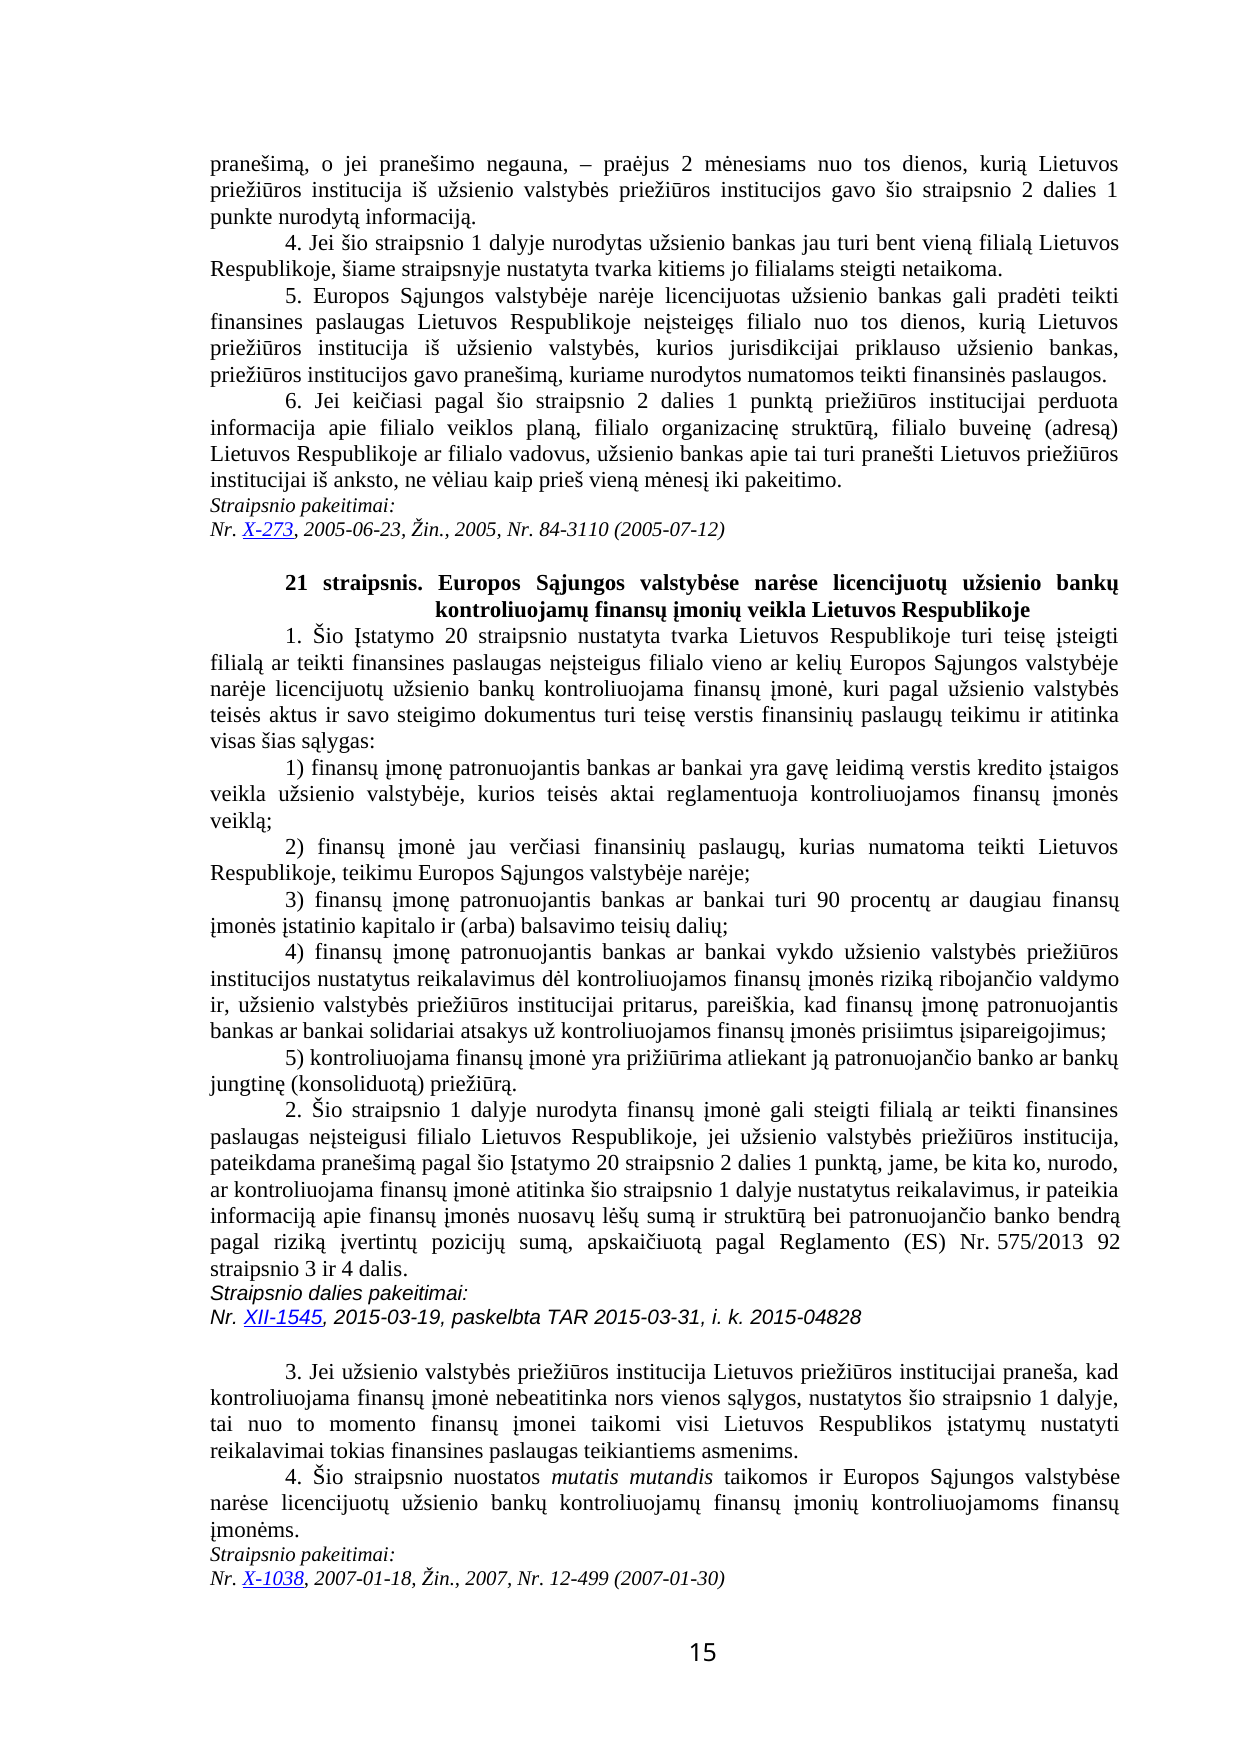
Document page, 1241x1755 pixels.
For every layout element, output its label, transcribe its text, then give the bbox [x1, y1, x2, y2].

text 2. Šio straipsnio 1 dalyje nurodyta finansų įmonė gali steigti filialą ar teikti finansines paslaugas neįsteigusi filialo Lietuvos Respublikoje, jei užsienio valstybės priežiūros institucija, pateikdama pranešimą pagal šio Įstatymo 20 straipsnio 2 dalies 1 punktą, jame, be kita ko, nurodo, ar kontroliuojama finansų įmonė atitinka šio straipsnio 1 dalyje nustatytus reikalavimus, ir pateikia informaciją apie finansų įmonės nuosavų lėšų sumą ir struktūrą bei patronuojančio banko bendrą pagal riziką įvertintų pozicijų sumą, apskaičiuotą pagal Reglamento (ES) Nr. 575/2013 92 straipsnio 3 ir 4 dalis. [210, 1097, 1120, 1281]
text 5. Europos Sąjungos valstybėje narėje licencijuotas užsienio bankas gali pradėti teikti finansines paslaugas Lietuvos Respublikoje neįsteigęs filialo nuo tos dienos, kurią Lietuvos priežiūros institucija iš užsienio valstybės, kurios jurisdikcijai priklauso užsienio bankas, priežiūros institucijos gavo pranešimą, kuriame nurodytos numatomos teikti finansinės paslaugos. [210, 282, 1120, 387]
text 6. Jei keičiasi pagal šio straipsnio 2 dalies 1 punktą priežiūros institucijai perduota informacija apie filialo veiklos planą, filialo organizacinę struktūrą, filialo buveinę (adresą) Lietuvos Respublikoje ar filialo vadovus, užsienio bankas apie tai turi pranešti Lietuvos priežiūros institucijai iš anksto, ne vėliau kaip prieš vieną mėnesį iki pakeitimo. [210, 387, 1120, 493]
text 4. Jei šio straipsnio 1 dalyje nurodytas užsienio bankas jau turi bent vieną filialą Lietuvos Respublikoje, šiame straipsnyje nustatyta tvarka kitiems jo filialams steigti netaikoma. [210, 229, 1120, 282]
text Nr. X-1038, 2007-01-18, Žin., 2007, Nr. 12-499 (2007-01-30) [210, 1566, 1120, 1590]
text 5) kontroliuojama finansų įmonė yra prižiūrima atliekant ją patronuojančio banko ar bankų jungtinę (konsoliduotą) priežiūrą. [210, 1044, 1120, 1097]
text 21 straipsnis. Europos Sąjungos valstybėse narėse licencijuotų užsienio bankų kontroliuojamų finansų įmonių veikla Lietuvos Respublikoje [285, 569, 1120, 622]
text 3) finansų įmonę patronuojantis bankas ar bankai turi 90 procentų ar daugiau finansų įmonės įstatinio kapitalo ir (arba) balsavimo teisių dalių; [210, 886, 1120, 938]
text 4) finansų įmonę patronuojantis bankas ar bankai vykdo užsienio valstybės priežiūros institucijos nustatytus reikalavimus dėl kontroliuojamos finansų įmonės riziką ribojančio valdymo ir, užsienio valstybės priežiūros institucijai pritarus, pareiškia, kad finansų įmonę patronuojantis bankas ar bankai solidariai atsakys už kontroliuojamos finansų įmonės prisiimtus įsipareigojimus; [210, 938, 1120, 1044]
text Nr. X-273, 2005-06-23, Žin., 2005, Nr. 84-3110 (2005-07-12) [210, 517, 1120, 541]
text Straipsnio pakeitimai: [210, 493, 1120, 517]
text Straipsnio pakeitimai: [210, 1542, 1120, 1566]
text 4. Šio straipsnio nuostatos mutatis mutandis taikomos ir Europos Sąjungos valstybėse narėse licencijuotų užsienio bankų kontroliuojamų finansų įmonių kontroliuojamoms finansų įmonėms. [210, 1463, 1120, 1542]
text Straipsnio dalies pakeitimai: [210, 1281, 1120, 1305]
text pranešimą, o jei pranešimo negauna, – praėjus 2 mėnesiams nuo tos dienos, kurią Lietuvos priežiūros institucija iš užsienio valstybės priežiūros institucijos gavo šio straipsnio 2 dalies 1 punkte nurodytą informaciją. [210, 150, 1120, 229]
text 1. Šio Įstatymo 20 straipsnio nustatyta tvarka Lietuvos Respublikoje turi teisę įsteigti filialą ar teikti finansines paslaugas neįsteigus filialo vieno ar kelių Europos Sąjungos valstybėje narėje licencijuotų užsienio bankų kontroliuojama finansų įmonė, kuri pagal užsienio valstybės teisės aktus ir savo steigimo dokumentus turi teisę verstis finansinių paslaugų teikimu ir atitinka visas šias sąlygas: [210, 622, 1120, 754]
text Nr. XII-1545, 2015-03-19, paskelbta TAR 2015-03-31, i. k. 2015-04828 [210, 1305, 1120, 1329]
text 1) finansų įmonę patronuojantis bankas ar bankai yra gavę leidimą verstis kredito įstaigos veikla užsienio valstybėje, kurios teisės aktai reglamentuoja kontroliuojamos finansų įmonės veiklą; [210, 754, 1120, 833]
text 2) finansų įmonė jau verčiasi finansinių paslaugų, kurias numatoma teikti Lietuvos Respublikoje, teikimu Europos Sąjungos valstybėje narėje; [210, 833, 1120, 886]
text 3. Jei užsienio valstybės priežiūros institucija Lietuvos priežiūros institucijai praneša, kad kontroliuojama finansų įmonė nebeatitinka nors vienos sąlygos, nustatytos šio straipsnio 1 dalyje, tai nuo to momento finansų įmonei taikomi visi Lietuvos Respublikos įstatymų nustatyti reikalavimai tokias finansines paslaugas teikiantiems asmenims. [210, 1358, 1120, 1463]
